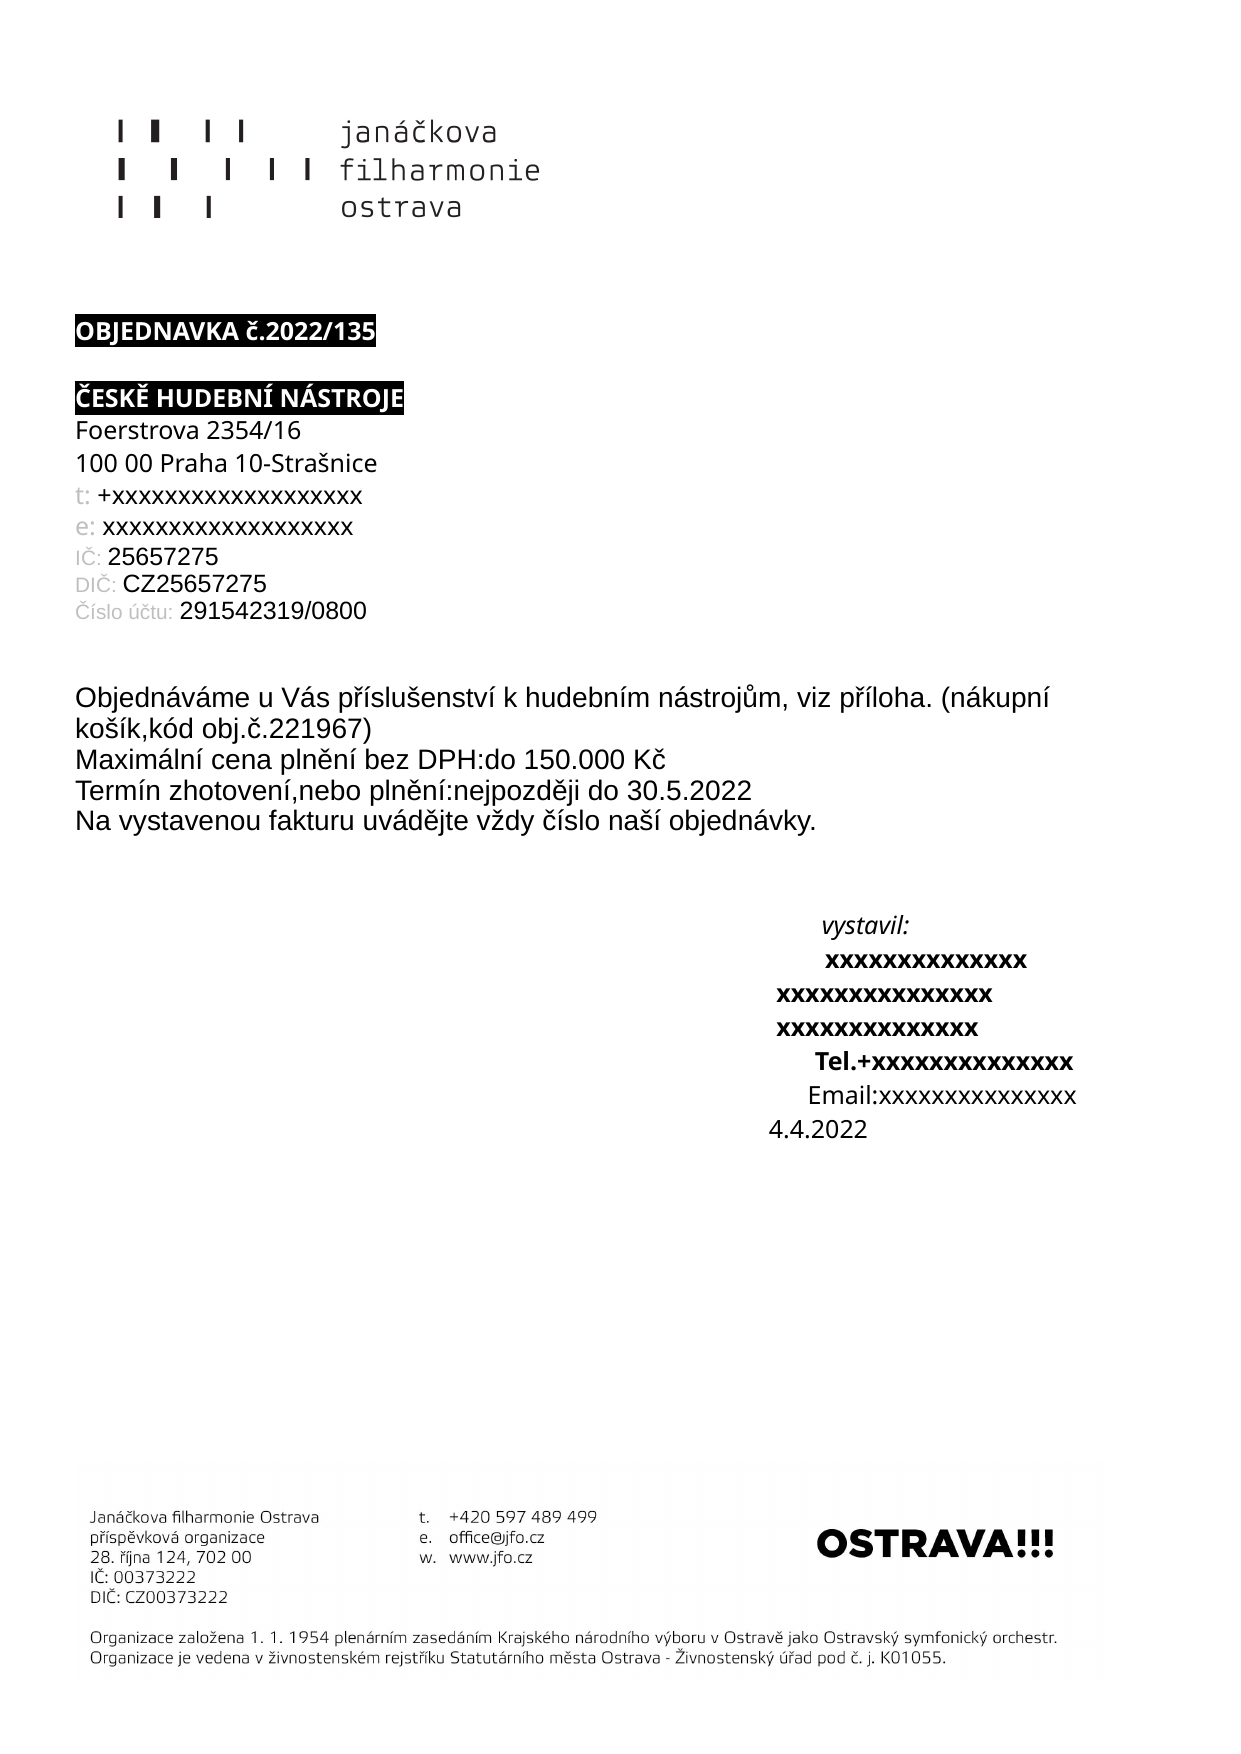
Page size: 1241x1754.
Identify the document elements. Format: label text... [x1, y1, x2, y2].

text xxxxxxxxxxxxxx [75, 1010, 1161, 1044]
text DIČ: CZ25657275 [75, 570, 1165, 598]
text Objednáváme u Vás příslušenství k hudebním nástrojům, viz příloha. (nákupní košík,kód obj.č.221967) [75, 683, 1165, 744]
text Email:xxxxxxxxxxxxxxx [75, 1078, 1161, 1112]
text Foerstrova 2354/16 [75, 414, 1165, 446]
text Tel.+xxxxxxxxxxxxxx [75, 1044, 1161, 1078]
text Maximální cena plnění bez DPH:do 150.000 Kč [75, 744, 1165, 775]
text t: +xxxxxxxxxxxxxxxxxxx e: xxxxxxxxxxxxxxxxxxx [75, 478, 1165, 543]
text ČESKĚ HUDEBNÍ NÁSTROJE , hou [75, 382, 1165, 414]
text vystavil: [75, 907, 1161, 942]
text xxxxxxxxxxxxxxx [75, 976, 1161, 1010]
text 55 [75, 347, 1165, 382]
text 100 00 Praha 10-Strašnice [75, 446, 1165, 478]
text xxxxxxxxxxxxxx [75, 942, 1161, 976]
text 4.4.2022 [75, 1112, 1161, 1146]
text Na vystavenou fakturu uvádějte vždy číslo naší objednávky. [75, 806, 1165, 837]
text Termín zhotovení,nebo plnění:nejpozději do 30.5.2022 [75, 775, 1165, 806]
text IČ: 25657275 [75, 543, 1165, 570]
text Číslo účtu: 291542319/0800 [75, 598, 1165, 625]
text OBJEDNAVKA č.2022/135 [75, 313, 1165, 347]
